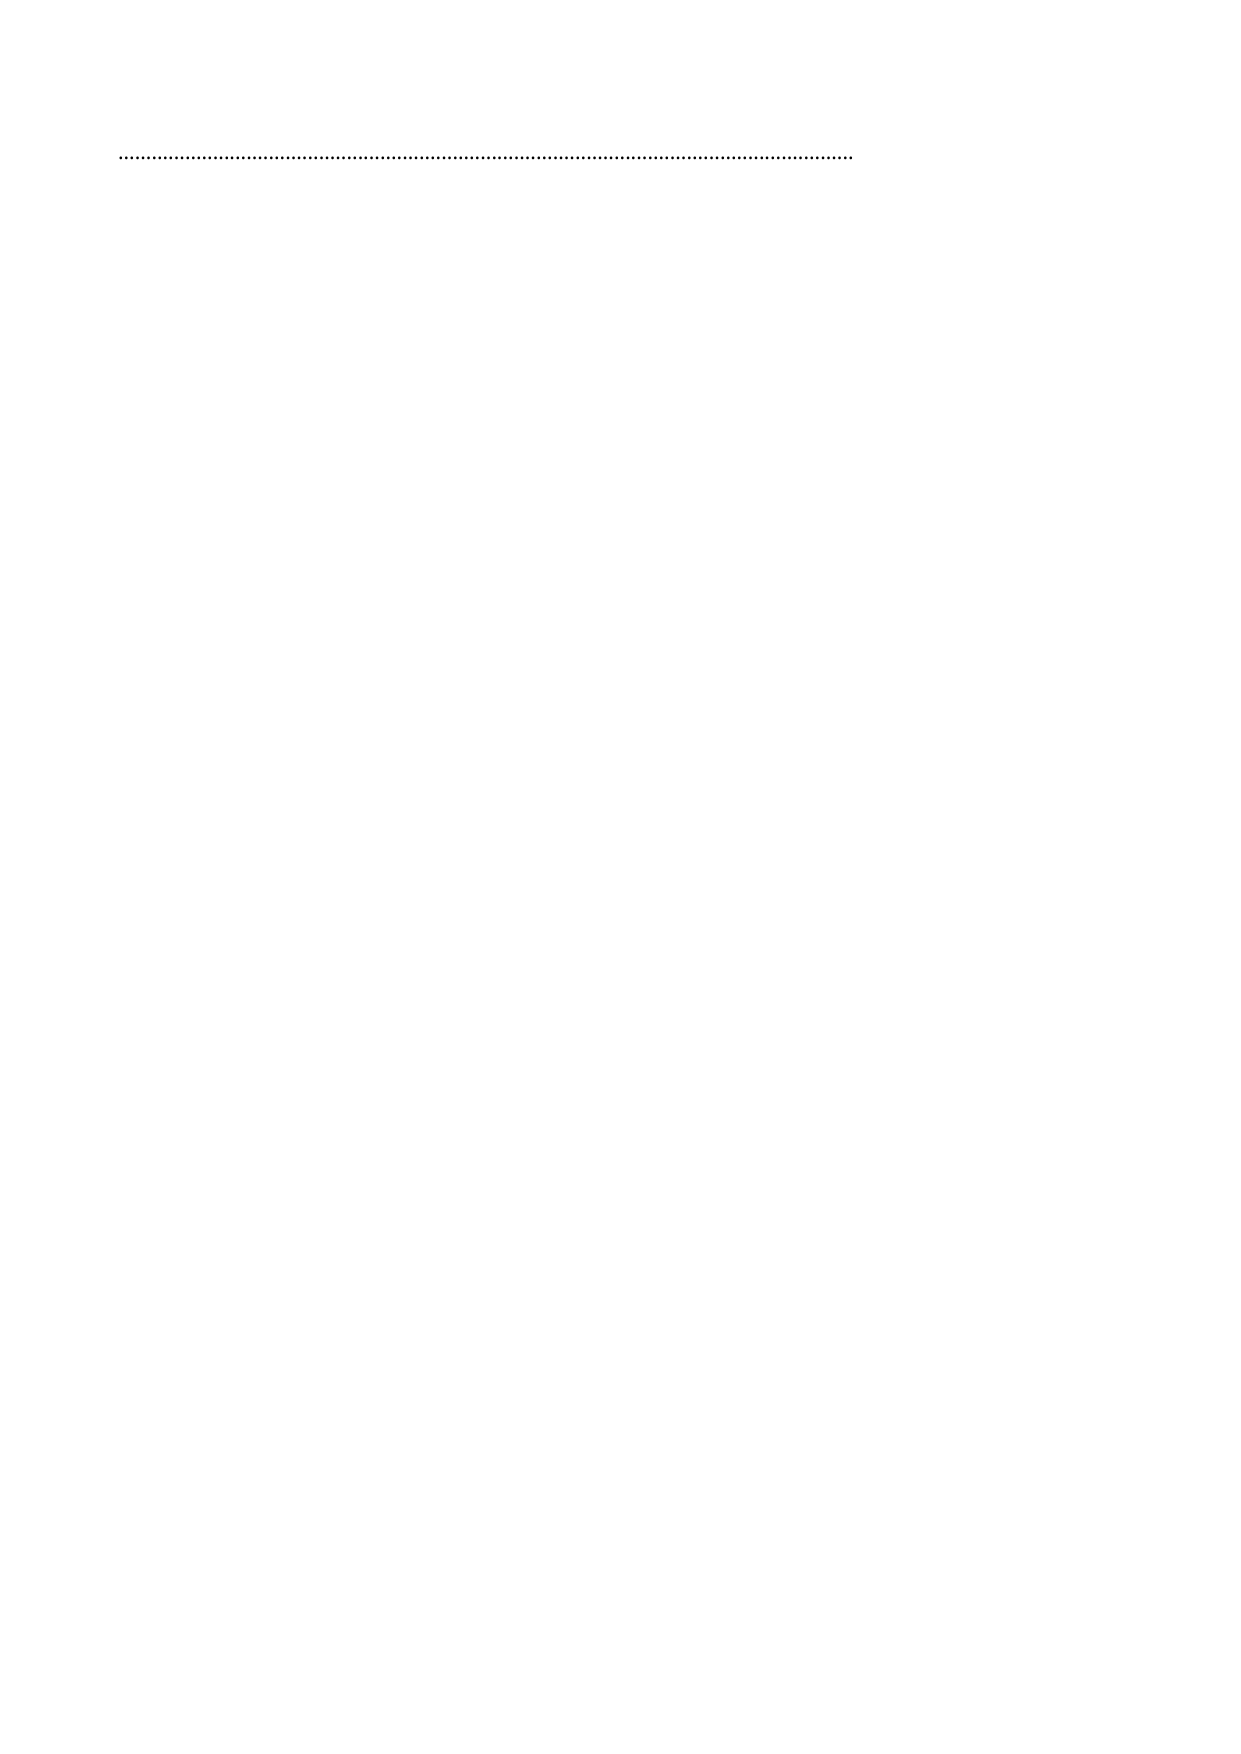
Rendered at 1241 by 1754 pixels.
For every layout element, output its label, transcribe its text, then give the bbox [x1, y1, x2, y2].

text .................................................................................................................................... [118, 137, 1140, 166]
